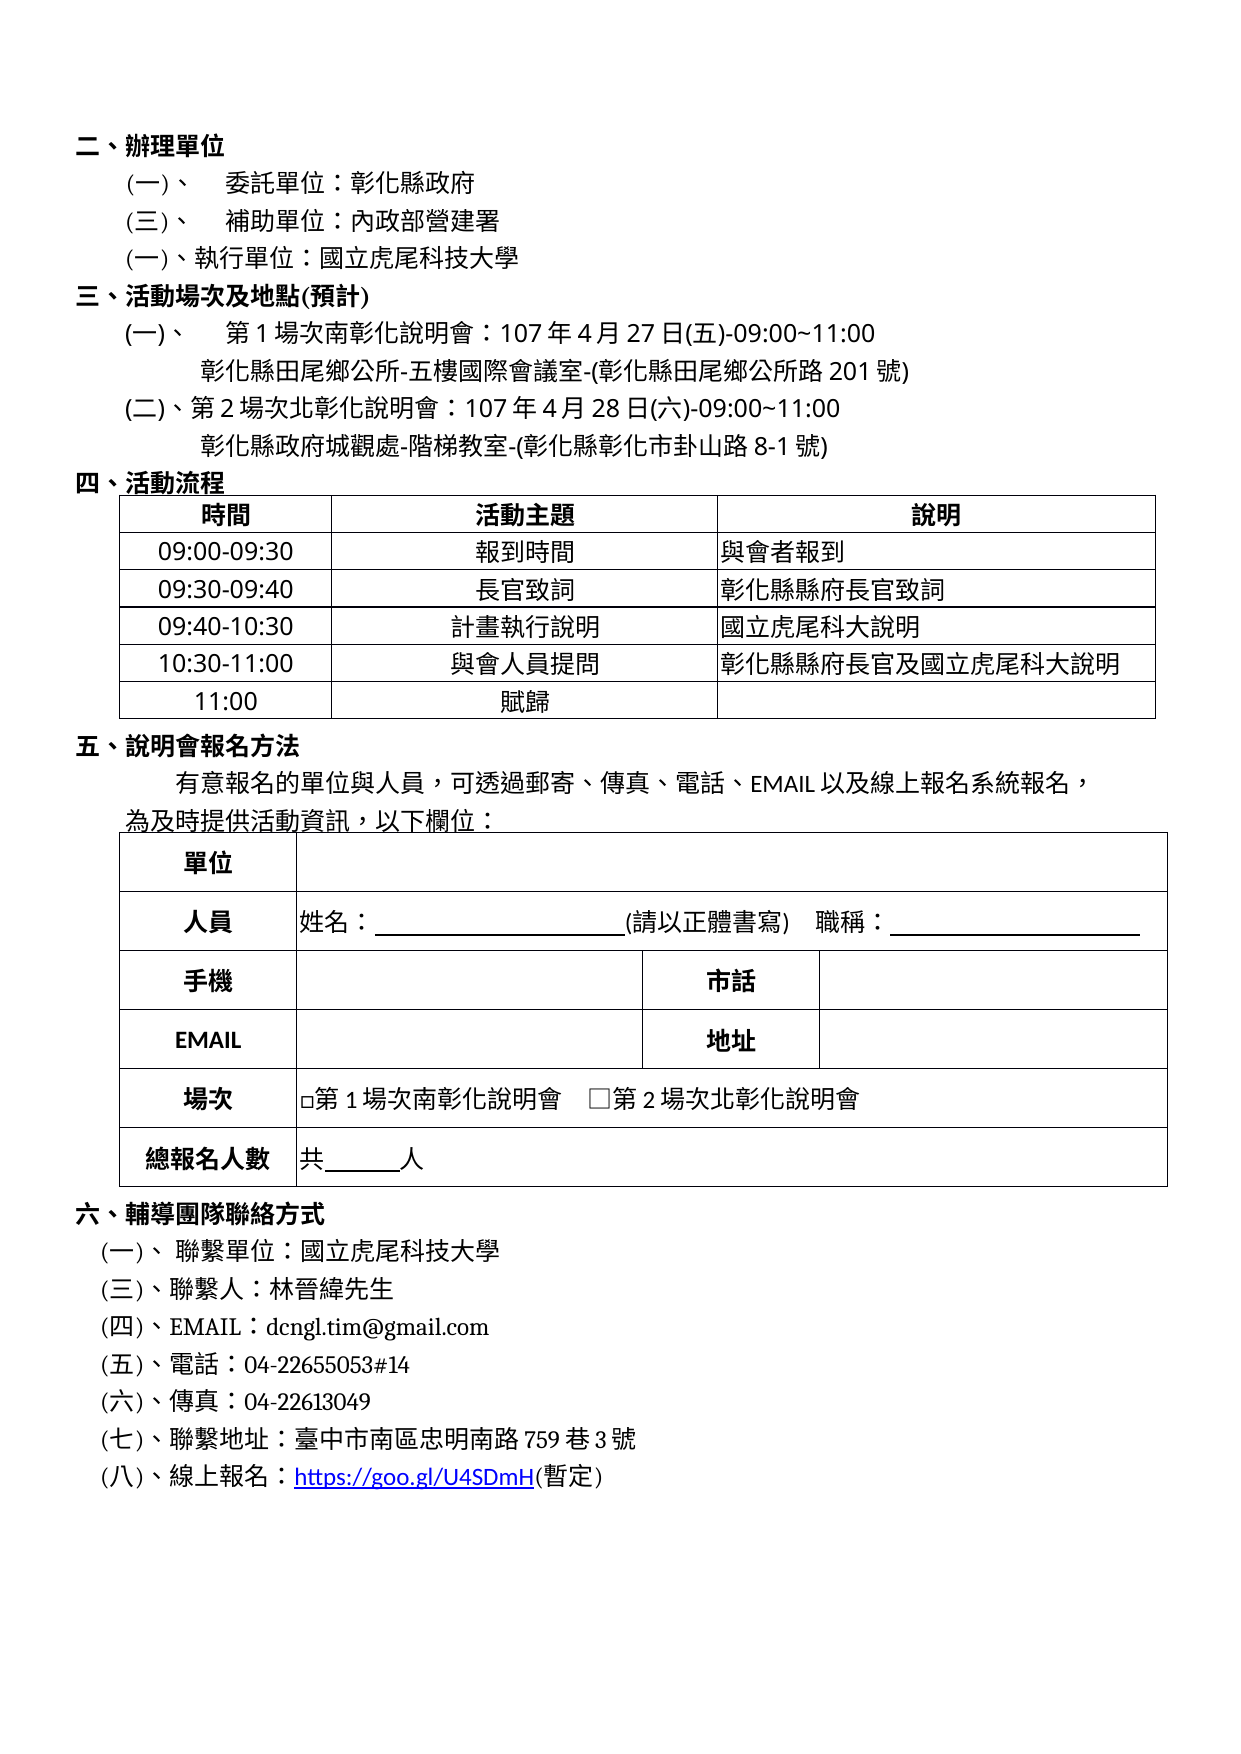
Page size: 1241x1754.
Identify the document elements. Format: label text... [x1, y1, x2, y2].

table_cell 長官致詞 [332, 570, 717, 606]
table_header 時間 [120, 496, 331, 532]
subtitle 第2場次北彰化說明會：107年4月28日(六)-09:00~11:00 [125, 382, 1165, 419]
table_cell [718, 682, 1155, 718]
subtitle 傳真：04-22613049 [100, 1375, 1165, 1412]
table_cell 手機 [120, 951, 296, 1009]
table_cell [820, 951, 1167, 1009]
table_cell 人員 [120, 892, 296, 950]
table_cell 總報名人數 [120, 1128, 296, 1186]
subtitle 線上報名：https://goo.gl/U4SDmH(暫定) [100, 1450, 1165, 1487]
table_cell 共 人 [297, 1128, 1167, 1186]
subtitle 第1場次南彰化說明會：107年4月27日(五)-09:00~11:00 [125, 307, 1165, 344]
table_cell 國立虎尾科大說明 [718, 608, 1155, 644]
subtitle 輔導團隊聯絡方式 [75, 1187, 1165, 1225]
subtitle 聯繫地址：臺中市南區忠明南路759巷3號 [100, 1412, 1165, 1450]
table_cell 09:40-10:30 [120, 608, 331, 644]
subtitle 聯繫人：林晉緯先生 [100, 1262, 1165, 1300]
subtitle 委託單位：彰化縣政府 [126, 157, 1165, 194]
table_header 單位 [120, 833, 296, 891]
table_cell 報到時間 [332, 533, 717, 569]
subtitle 說明會報名方法 [75, 719, 1165, 757]
table_cell 地址 [643, 1010, 819, 1068]
table_cell [820, 1010, 1167, 1068]
table_cell 與會者報到 [718, 533, 1155, 569]
table_cell 姓名： (請以正體書寫) 職稱： [297, 892, 1167, 950]
table_cell 09:00-09:30 [120, 533, 331, 569]
table_cell 計畫執行說明 [332, 608, 717, 644]
subtitle 電話：04-22655053#14 [100, 1337, 1165, 1375]
table_cell □第1場次南彰化說明會 □第2場次北彰化說明會 [297, 1069, 1167, 1127]
table_header [297, 833, 1167, 891]
subtitle 活動場次及地點(預計) [75, 269, 1165, 307]
table_cell 彰化縣縣府長官及國立虎尾科大說明 [718, 645, 1155, 681]
table_cell 市話 [643, 951, 819, 1009]
subtitle 聯繫單位：國立虎尾科技大學 [100, 1225, 1165, 1262]
text 彰化縣政府城觀處-階梯教室-(彰化縣彰化市卦山路8-1號) [200, 419, 1165, 457]
subtitle 執行單位：國立虎尾科技大學 [125, 232, 1165, 269]
subtitle 活動流程 [75, 457, 1165, 494]
text 彰化縣田尾鄉公所-五樓國際會議室-(彰化縣田尾鄉公所路201號) [200, 344, 1165, 382]
table_header 說明 [718, 496, 1155, 532]
subtitle 辦理單位 [75, 119, 1165, 157]
table_cell [297, 951, 642, 1009]
table_cell EMAIL [120, 1010, 296, 1068]
table_cell 場次 [120, 1069, 296, 1127]
table_cell 09:30-09:40 [120, 570, 331, 606]
table_cell 賦歸 [332, 682, 717, 718]
table_cell [297, 1010, 642, 1068]
table_cell 彰化縣縣府長官致詞 [718, 570, 1155, 606]
table_cell 11:00 [120, 682, 331, 718]
subtitle EMAIL：dcngl.tim@gmail.com [100, 1300, 1165, 1337]
table_cell 與會人員提問 [332, 645, 717, 681]
text 有意報名的單位與人員，可透過郵寄、傳真、電話、EMAIL以及線上報名系統報名，為及時提供活動資訊，以下欄位： [125, 757, 1115, 832]
subtitle 補助單位：內政部營建署 [125, 194, 1165, 232]
table_cell 10:30-11:00 [120, 645, 331, 681]
table_header 活動主題 [332, 496, 717, 532]
